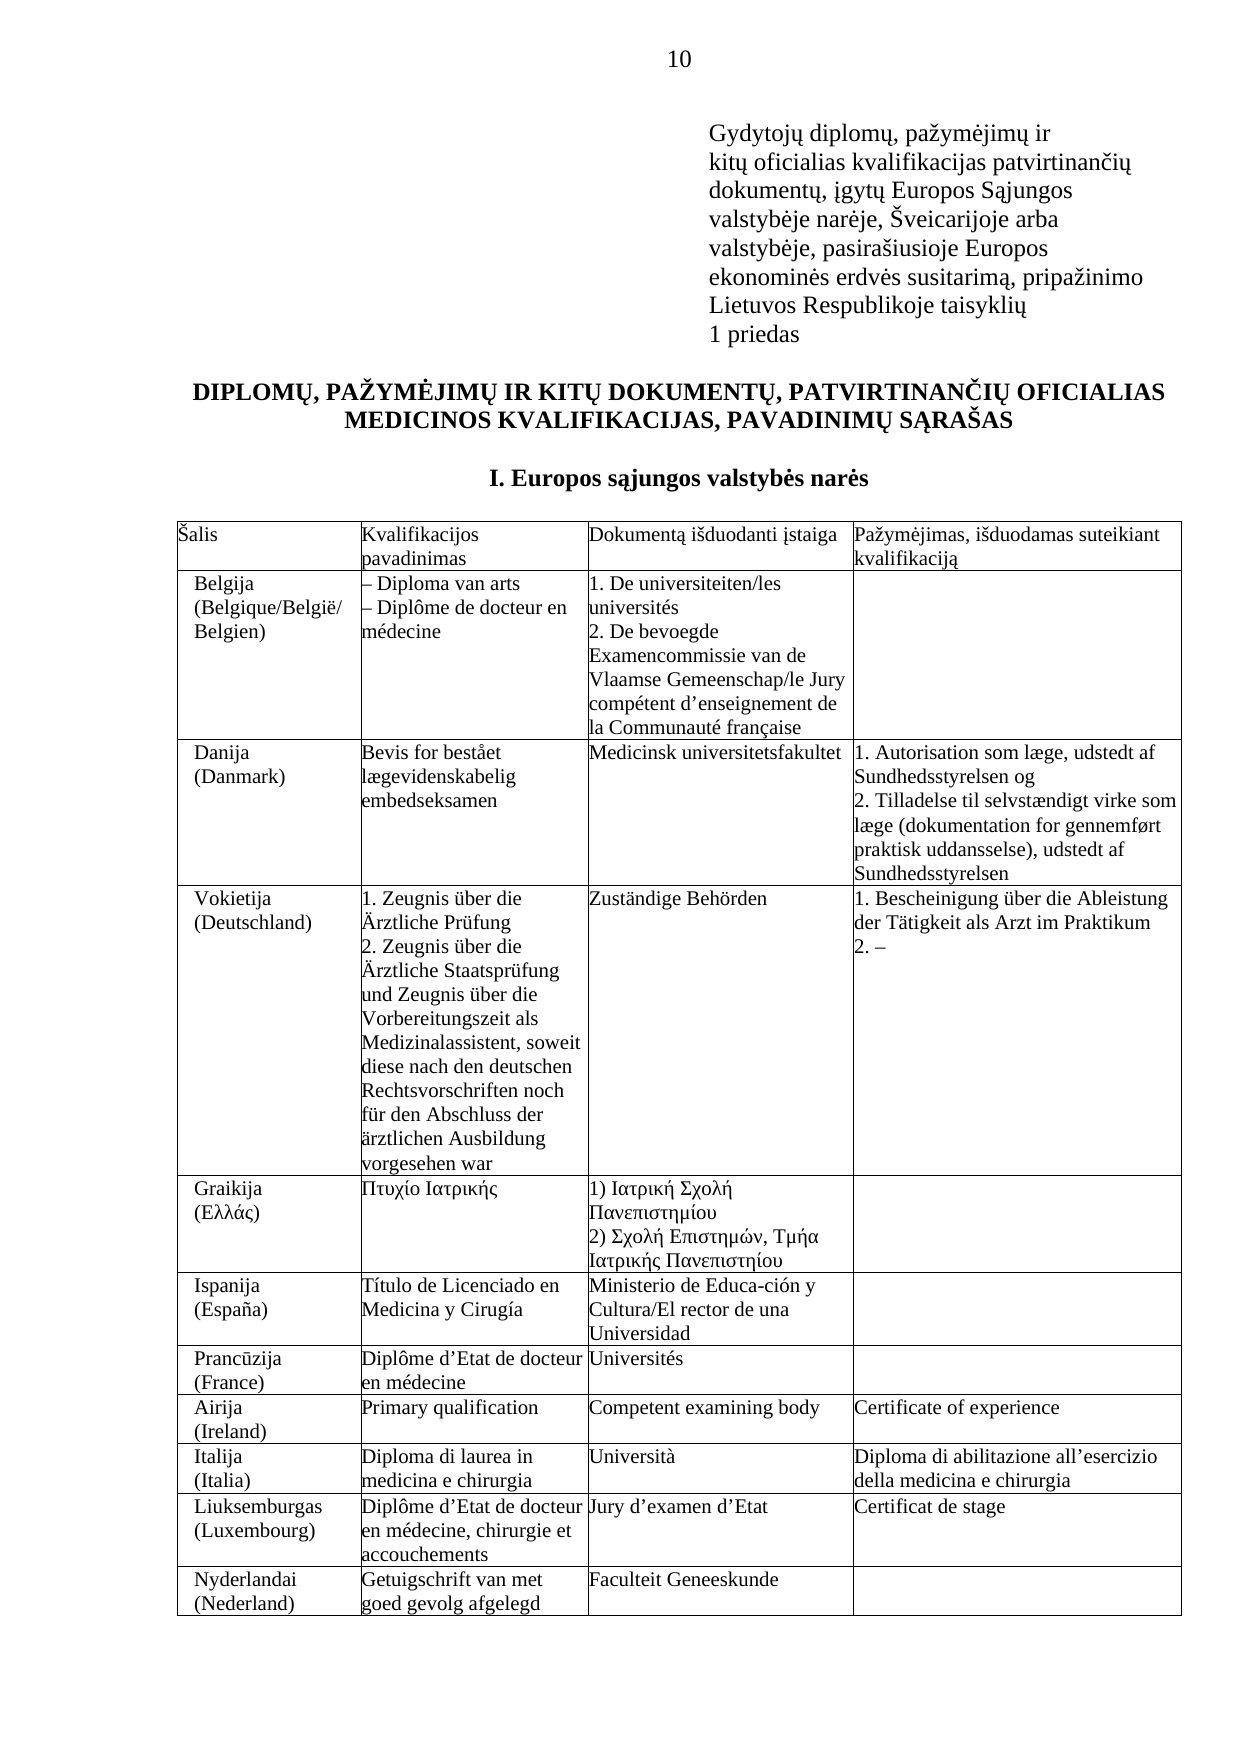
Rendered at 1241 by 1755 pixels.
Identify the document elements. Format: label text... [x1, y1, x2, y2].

table_cell Título de Licenciado en Medicina y Cirugía [362, 1273, 588, 1345]
table_cell Danija (Danmark) [178, 740, 361, 885]
table_cell 1. Autorisation som læge, udstedt af Sundhedsstyrelsen og 2. Tilladelse til selvstændigt virke som læge (dokumentation for gennemført praktisk uddansselse), udstedt af Sundhedsstyrelsen [854, 740, 1181, 885]
table_cell Jury d’examen d’Etat [589, 1494, 853, 1566]
table_cell Diplôme d’Etat de docteur en médecine [362, 1346, 588, 1394]
table_cell Getuigschrift van met goed gevolg afgelegd [362, 1567, 588, 1615]
text ekonominės erdvės susitarimą, pripažinimo [177, 262, 1181, 291]
table_header Šalis [178, 522, 361, 570]
table_cell Vokietija (Deutschland) [178, 886, 361, 1174]
table_cell 1) Ιατρική Σχολή Πανεπιστημίου 2) Σχολή Επιστημών, Τμήα Ιατρικής Πανεπιστηίου [589, 1176, 853, 1272]
text kitų oficialias kvalifikacijas patvirtinančių [177, 147, 1181, 176]
table_cell Liuksemburgas (Luxembourg) [178, 1494, 361, 1566]
table_cell [854, 571, 1181, 739]
table_cell – Diploma van arts – Diplôme de docteur en médecine [362, 571, 588, 739]
table_cell [854, 1346, 1181, 1394]
table_cell Competent examining body [589, 1395, 853, 1443]
table_cell Nyderlandai (Nederland) [178, 1567, 361, 1615]
table_cell Diploma di laurea in medicina e chirurgia [362, 1444, 588, 1492]
table_header Pažymėjimas, išduodamas suteikiant kvalifikaciją [854, 522, 1181, 570]
text valstybėje narėje, Šveicarijoje arba [177, 204, 1181, 233]
table_cell Primary qualification [362, 1395, 588, 1443]
table_cell [854, 1176, 1181, 1272]
table_cell Diplôme d’Etat de docteur en médecine, chirurgie et accouchements [362, 1494, 588, 1566]
text valstybėje, pasirašiusioje Europos [177, 233, 1181, 262]
table_cell 1. Zeugnis über die Ärztliche Prüfung 2. Zeugnis über die Ärztliche Staatsprüfung und Zeugnis über die Vorbereitungszeit als Medizinalassistent, soweit diese nach den deutschen Rechtsvorschriften noch für den Abschluss der ärztlichen Ausbildung vorgesehen war [362, 886, 588, 1174]
table_cell Ministerio de Educa-ción y Cultura/El rector de una Universidad [589, 1273, 853, 1345]
table_cell Faculteit Geneeskunde [589, 1567, 853, 1615]
text I. Europos sąjungos valstybės narės [177, 463, 1181, 492]
table_cell Medicinsk universitetsfakultet [589, 740, 853, 885]
text Gydytojų diplomų, pažymėjimų ir [709, 118, 1181, 147]
table_cell Certificate of experience [854, 1395, 1181, 1443]
table_cell Universités [589, 1346, 853, 1394]
text 1 priedas [177, 319, 1181, 348]
table_cell Airija (Ireland) [178, 1395, 361, 1443]
table_cell Πτυχίο Ιατρικής [362, 1176, 588, 1272]
table_cell Ispanija (España) [178, 1273, 361, 1345]
table_cell Prancūzija (France) [178, 1346, 361, 1394]
table_cell 1. De universiteiten/les universités 2. De bevoegde Examencommissie van de Vlaamse Gemeenschap/le Jury compétent d’enseignement de la Communauté française [589, 571, 853, 739]
table_header Dokumentą išduodanti įstaiga [589, 522, 853, 570]
table_cell [854, 1273, 1181, 1345]
table_cell Italija (Italia) [178, 1444, 361, 1492]
table_cell Università [589, 1444, 853, 1492]
table_cell Zuständige Behörden [589, 886, 853, 1174]
table_cell Diploma di abilitazione all’esercizio della medicina e chirurgia [854, 1444, 1181, 1492]
table_cell Belgija (Belgique/België/Belgien) [178, 571, 361, 739]
table_cell Graikija (Ελλάς) [178, 1176, 361, 1272]
table_cell 1. Bescheinigung über die Ableistung der Tätigkeit als Arzt im Praktikum 2. – [854, 886, 1181, 1174]
text Lietuvos Respublikoje taisyklių [177, 291, 1181, 319]
table_header Kvalifikacijos pavadinimas [362, 522, 588, 570]
text dokumentų, įgytų Europos Sąjungos [177, 176, 1181, 204]
table_cell Certificat de stage [854, 1494, 1181, 1566]
text DIPLOMŲ, PAŽYMĖJIMŲ IR KITŲ DOKUMENTŲ, PATVIRTINANČIŲ OFICIALIAS MEDICINOS KVALIFIKACIJAS, PAVADINIMŲ SĄRAŠAS [177, 377, 1181, 434]
table_cell [854, 1567, 1181, 1615]
table_cell Bevis for bestået lægevidenskabelig embedseksamen [362, 740, 588, 885]
